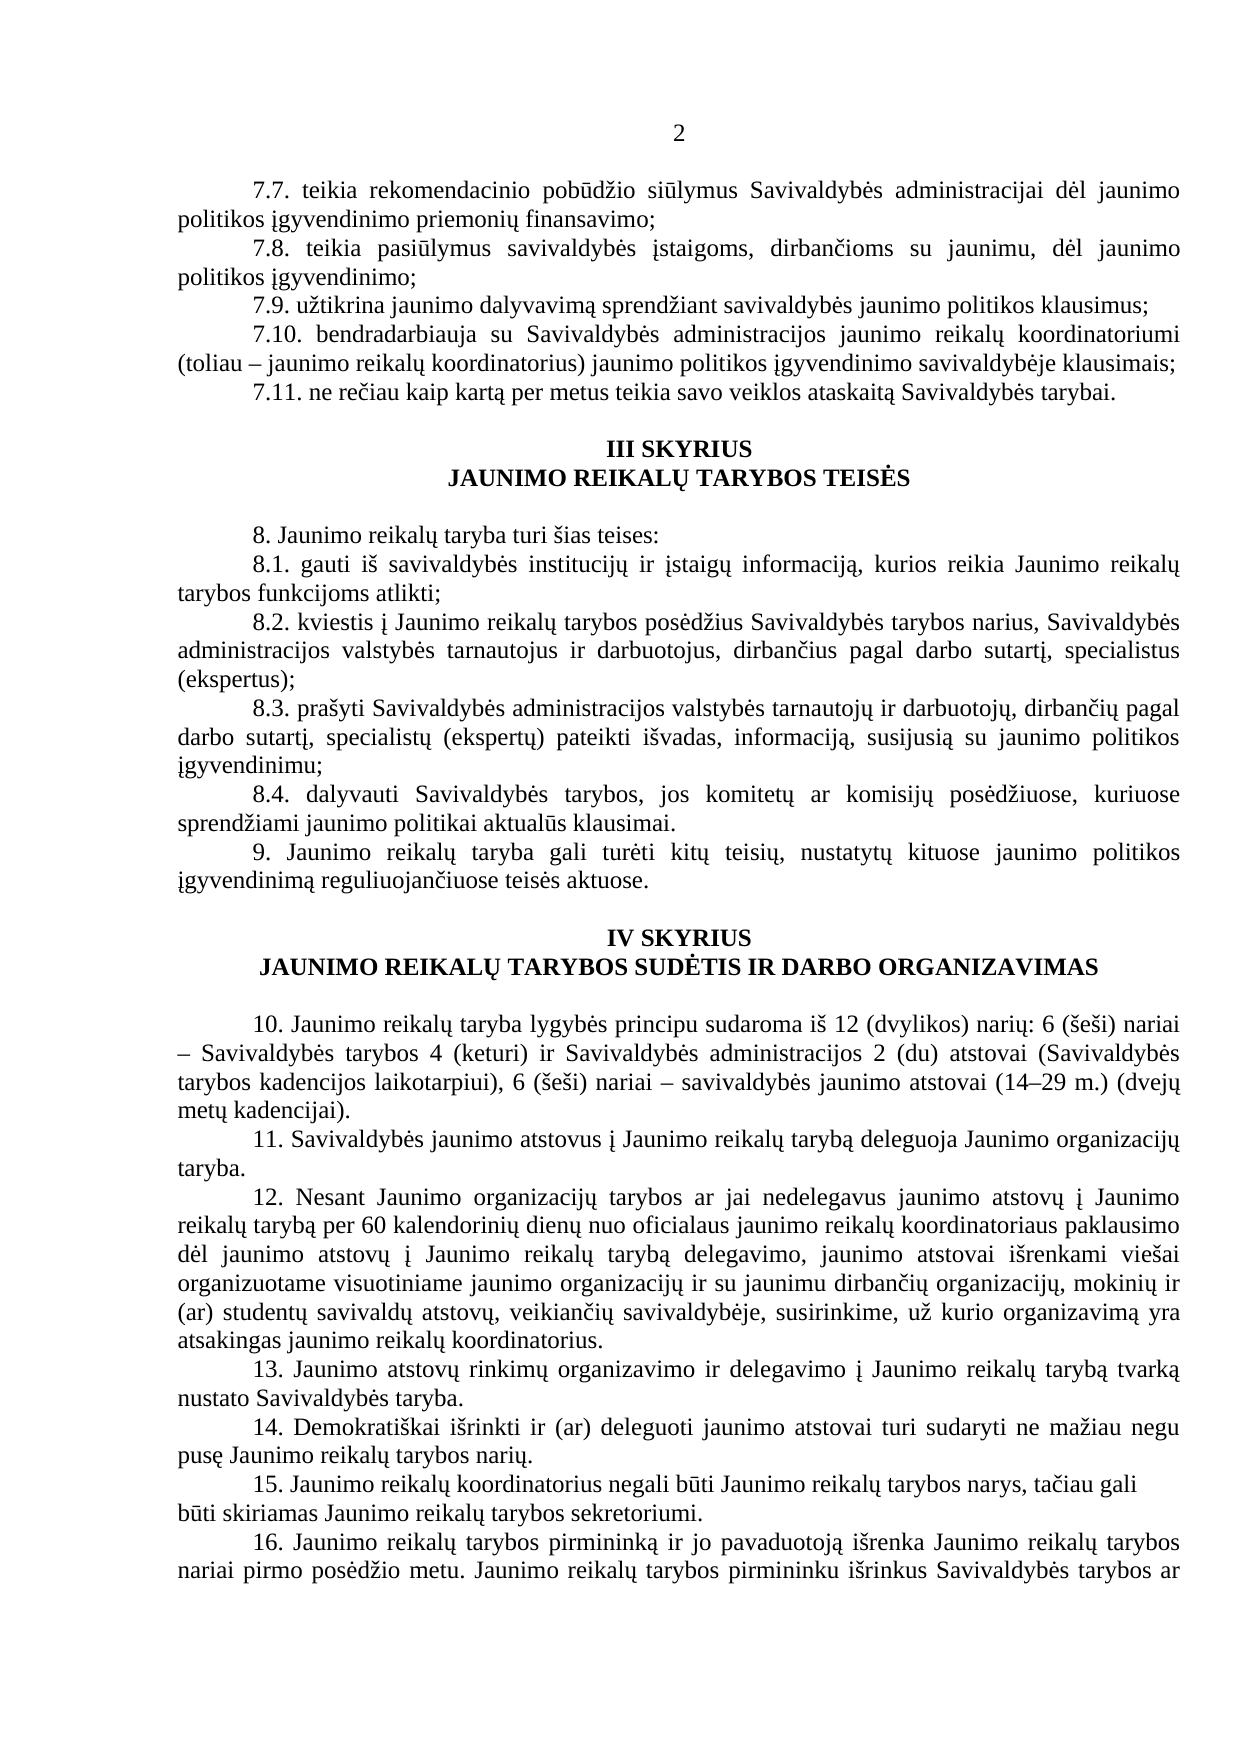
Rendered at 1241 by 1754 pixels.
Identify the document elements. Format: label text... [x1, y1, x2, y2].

text 16. Jaunimo reikalų tarybos pirmininką ir jo pavaduotoją išrenka Jaunimo reikalų tarybos nariai pirmo posėdžio metu. Jaunimo reikalų tarybos pirmininku išrinkus Savivaldybės tarybos ar [177, 1527, 1181, 1584]
text 15. Jaunimo reikalų koordinatorius negali būti Jaunimo reikalų tarybos narys, tačiau gali būti skiriamas Jaunimo reikalų tarybos sekretoriumi. [177, 1469, 1181, 1527]
text JAUNIMO REIKALŲ TARYBOS SUDĖTIS IR DARBO ORGANIZAVIMAS [177, 952, 1181, 981]
text 7.7. teikia rekomendacinio pobūdžio siūlymus Savivaldybės administracijai dėl jaunimo politikos įgyvendinimo priemonių finansavimo; [177, 176, 1181, 233]
text 14. Demokratiškai išrinkti ir (ar) deleguoti jaunimo atstovai turi sudaryti ne mažiau negu pusę Jaunimo reikalų tarybos narių. [177, 1412, 1181, 1469]
text 7.9. užtikrina jaunimo dalyvavimą sprendžiant savivaldybės jaunimo politikos klausimus; [177, 291, 1181, 319]
text IV SKYRIUS [177, 923, 1181, 952]
text III SKYRIUS [177, 434, 1181, 463]
text JAUNIMO REIKALŲ TARYBOS TEISĖS [177, 463, 1181, 492]
text 8.2. kviestis į Jaunimo reikalų tarybos posėdžius Savivaldybės tarybos narius, Savivaldybės administracijos valstybės tarnautojus ir darbuotojus, dirbančius pagal darbo sutartį, specialistus (ekspertus); [177, 607, 1181, 693]
text 7.8. teikia pasiūlymus savivaldybės įstaigoms, dirbančioms su jaunimu, dėl jaunimo politikos įgyvendinimo; [177, 233, 1181, 291]
text 8.3. prašyti Savivaldybės administracijos valstybės tarnautojų ir darbuotojų, dirbančių pagal darbo sutartį, specialistų (ekspertų) pateikti išvadas, informaciją, susijusią su jaunimo politikos įgyvendinimu; [177, 693, 1181, 779]
text 8. Jaunimo reikalų taryba turi šias teises: [177, 521, 1181, 549]
text 9. Jaunimo reikalų taryba gali turėti kitų teisių, nustatytų kituose jaunimo politikos įgyvendinimą reguliuojančiuose teisės aktuose. [177, 837, 1181, 894]
text 13. Jaunimo atstovų rinkimų organizavimo ir delegavimo į Jaunimo reikalų tarybą tvarką nustato Savivaldybės taryba. [177, 1354, 1181, 1412]
text 12. Nesant Jaunimo organizacijų tarybos ar jai nedelegavus jaunimo atstovų į Jaunimo reikalų tarybą per 60 kalendorinių dienų nuo oficialaus jaunimo reikalų koordinatoriaus paklausimo dėl jaunimo atstovų į Jaunimo reikalų tarybą delegavimo, jaunimo atstovai išrenkami viešai organizuotame visuotiniame jaunimo organizacijų ir su jaunimu dirbančių organizacijų, mokinių ir (ar) studentų savivaldų atstovų, veikiančių savivaldybėje, susirinkime, už kurio organizavimą yra atsakingas jaunimo reikalų koordinatorius. [177, 1182, 1181, 1354]
text 8.4. dalyvauti Savivaldybės tarybos, jos komitetų ar komisijų posėdžiuose, kuriuose sprendžiami jaunimo politikai aktualūs klausimai. [177, 779, 1181, 837]
text 8.1. gauti iš savivaldybės institucijų ir įstaigų informaciją, kurios reikia Jaunimo reikalų tarybos funkcijoms atlikti; [177, 549, 1181, 607]
text 7.10. bendradarbiauja su Savivaldybės administracijos jaunimo reikalų koordinatoriumi (toliau – jaunimo reikalų koordinatorius) jaunimo politikos įgyvendinimo savivaldybėje klausimais; [177, 319, 1181, 377]
text 10. Jaunimo reikalų taryba lygybės principu sudaroma iš 12 (dvylikos) narių: 6 (šeši) nariai – Savivaldybės tarybos 4 (keturi) ir Savivaldybės administracijos 2 (du) atstovai (Savivaldybės tarybos kadencijos laikotarpiui), 6 (šeši) nariai – savivaldybės jaunimo atstovai (14–29 m.) (dvejų metų kadencijai). [177, 1009, 1181, 1124]
text 11. Savivaldybės jaunimo atstovus į Jaunimo reikalų tarybą deleguoja Jaunimo organizacijų taryba. [177, 1124, 1181, 1182]
text 7.11. ne rečiau kaip kartą per metus teikia savo veiklos ataskaitą Savivaldybės tarybai. [177, 377, 1181, 406]
